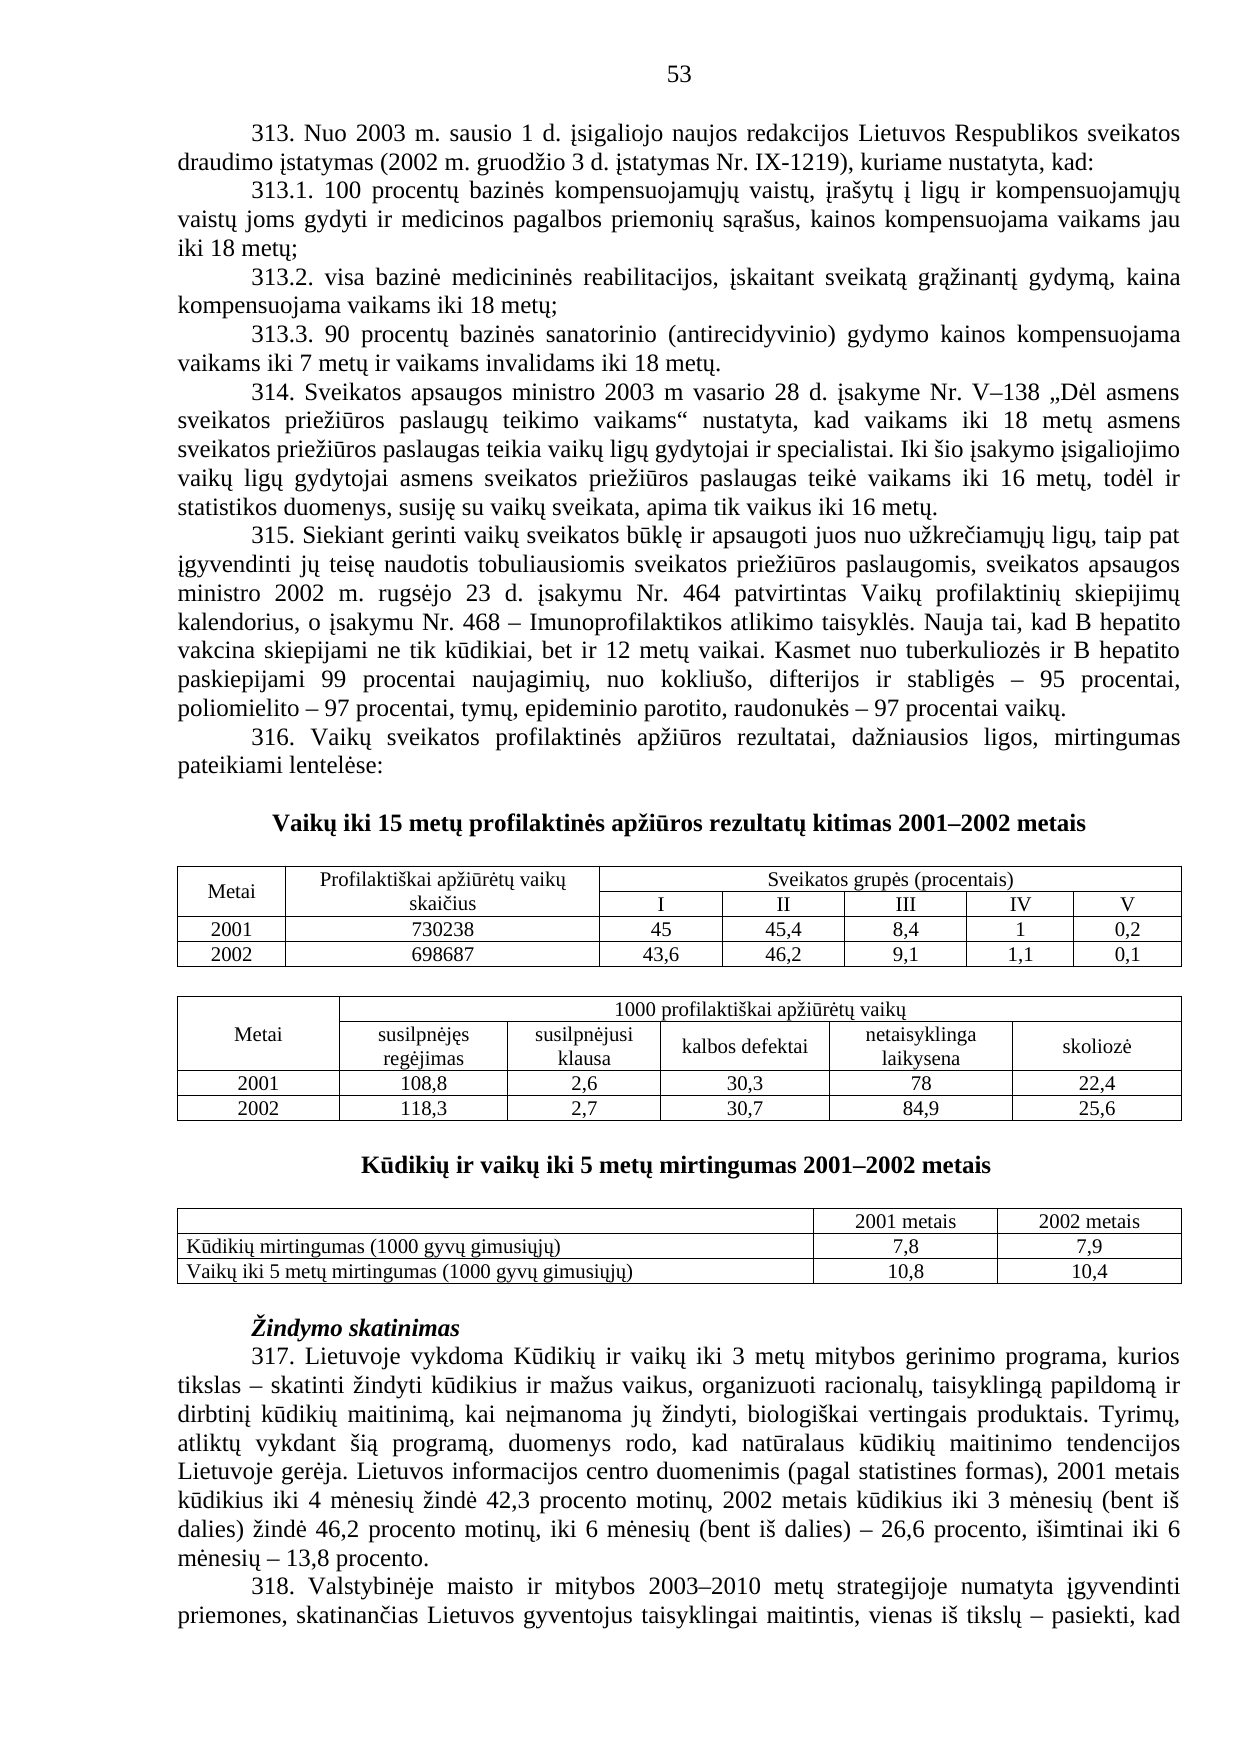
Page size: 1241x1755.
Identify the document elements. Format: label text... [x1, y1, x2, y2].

text 318. Valstybinėje maisto ir mitybos 2003–2010 metų strategijoje numatyta įgyvendinti priemones, skatinančias Lietuvos gyventojus taisyklingai maitintis, vienas iš tikslų – pasiekti, kad [177, 1571, 1181, 1629]
table_header Metai [178, 997, 339, 1070]
table_cell netaisyklinga laikysena [830, 1022, 1012, 1070]
text 313.1. 100 procentų bazinės kompensuojamųjų vaistų, įrašytų į ligų ir kompensuojamųjų vaistų joms gydyti ir medicinos pagalbos priemonių sąrašus, kainos kompensuojama vaikams jau iki 18 metų; [177, 176, 1181, 262]
table_cell 2,7 [508, 1096, 660, 1120]
table_header Metai [178, 867, 285, 916]
text Žindymo skatinimas [177, 1313, 1181, 1341]
table_cell susilpnėjęs regėjimas [340, 1022, 507, 1070]
table_cell II [723, 892, 844, 916]
table_cell 1 [967, 917, 1073, 941]
table_cell Kūdikių mirtingumas (1000 gyvų gimusiųjų) [178, 1234, 813, 1258]
table_cell 7,8 [814, 1234, 997, 1258]
table_header Profilaktiškai apžiūrėtų vaikų skaičius [286, 867, 599, 916]
table_cell I [600, 892, 722, 916]
table_cell 45 [600, 917, 722, 941]
table_cell 2002 [178, 942, 285, 966]
text 314. Sveikatos apsaugos ministro 2003 m vasario 28 d. įsakyme Nr. V–138 „Dėl asmens sveikatos priežiūros paslaugų teikimo vaikams“ nustatyta, kad vaikams iki 18 metų asmens sveikatos priežiūros paslaugas teikia vaikų ligų gydytojai ir specialistai. Iki šio įsakymo įsigaliojimo vaikų ligų gydytojai asmens sveikatos priežiūros paslaugas teikė vaikams iki 16 metų, todėl ir statistikos duomenys, susiję su vaikų sveikata, apima tik vaikus iki 16 metų. [177, 377, 1181, 521]
table_cell 1,1 [967, 942, 1073, 966]
table_cell Vaikų iki 5 metų mirtingumas (1000 gyvų gimusiųjų) [178, 1259, 813, 1283]
table_cell 730238 [286, 917, 599, 941]
table_cell 45,4 [723, 917, 844, 941]
table_cell 30,7 [661, 1096, 829, 1120]
table_cell 2002 [178, 1096, 339, 1120]
table_cell kalbos defektai [661, 1022, 829, 1070]
table_cell 7,9 [998, 1234, 1181, 1258]
text 315. Siekiant gerinti vaikų sveikatos būklę ir apsaugoti juos nuo užkrečiamųjų ligų, taip pat įgyvendinti jų teisę naudotis tobuliausiomis sveikatos priežiūros paslaugomis, sveikatos apsaugos ministro 2002 m. rugsėjo 23 d. įsakymu Nr. 464 patvirtintas Vaikų profilaktinių skiepijimų kalendorius, o įsakymu Nr. 468 – Imunoprofilaktikos atlikimo taisyklės. Nauja tai, kad B hepatito vakcina skiepijami ne tik kūdikiai, bet ir 12 metų vaikai. Kasmet nuo tuberkuliozės ir B hepatito paskiepijami 99 procentai naujagimių, nuo kokliušo, difterijos ir stabligės – 95 procentai, poliomielito – 97 procentai, tymų, epideminio parotito, raudonukės – 97 procentai vaikų. [177, 521, 1181, 722]
table_cell 10,8 [814, 1259, 997, 1283]
table_cell 698687 [286, 942, 599, 966]
text Kūdikių ir vaikų iki 5 metų mirtingumas 2001–2002 metais [177, 1150, 1181, 1179]
table_cell III [845, 892, 966, 916]
table_cell 43,6 [600, 942, 722, 966]
text 313.2. visa bazinė medicininės reabilitacijos, įskaitant sveikatą grąžinantį gydymą, kaina kompensuojama vaikams iki 18 metų; [177, 262, 1181, 319]
table_cell 25,6 [1013, 1096, 1181, 1120]
table_cell 9,1 [845, 942, 966, 966]
table_cell 2001 [178, 1071, 339, 1095]
table_cell 108,8 [340, 1071, 507, 1095]
table_cell susilpnėjusi klausa [508, 1022, 660, 1070]
table_cell 10,4 [998, 1259, 1181, 1283]
table_cell 0,2 [1074, 917, 1181, 941]
table_header [178, 1209, 813, 1233]
text Vaikų iki 15 metų profilaktinės apžiūros rezultatų kitimas 2001–2002 metais [177, 808, 1181, 837]
table_cell 118,3 [340, 1096, 507, 1120]
text 317. Lietuvoje vykdoma Kūdikių ir vaikų iki 3 metų mitybos gerinimo programa, kurios tikslas – skatinti žindyti kūdikius ir mažus vaikus, organizuoti racionalų, taisyklingą papildomą ir dirbtinį kūdikių maitinimą, kai neįmanoma jų žindyti, biologiškai vertingais produktais. Tyrimų, atliktų vykdant šią programą, duomenys rodo, kad natūralaus kūdikių maitinimo tendencijos Lietuvoje gerėja. Lietuvos informacijos centro duomenimis (pagal statistines formas), 2001 metais kūdikius iki 4 mėnesių žindė 42,3 procento motinų, 2002 metais kūdikius iki 3 mėnesių (bent iš dalies) žindė 46,2 procento motinų, iki 6 mėnesių (bent iš dalies) – 26,6 procento, išimtinai iki 6 mėnesių – 13,8 procento. [177, 1341, 1181, 1571]
table_cell 2,6 [508, 1071, 660, 1095]
table_cell 8,4 [845, 917, 966, 941]
table_cell 2001 [178, 917, 285, 941]
table_cell 78 [830, 1071, 1012, 1095]
text 313.3. 90 procentų bazinės sanatorinio (antirecidyvinio) gydymo kainos kompensuojama vaikams iki 7 metų ir vaikams invalidams iki 18 metų. [177, 319, 1181, 377]
table_cell skoliozė [1013, 1022, 1181, 1070]
table_cell V [1074, 892, 1181, 916]
table_cell 0,1 [1074, 942, 1181, 966]
table_cell 46,2 [723, 942, 844, 966]
table_cell 84,9 [830, 1096, 1012, 1120]
table_cell 30,3 [661, 1071, 829, 1095]
table_cell IV [967, 892, 1073, 916]
text 313. Nuo 2003 m. sausio 1 d. įsigaliojo naujos redakcijos Lietuvos Respublikos sveikatos draudimo įstatymas (2002 m. gruodžio 3 d. įstatymas Nr. IX-1219), kuriame nustatyta, kad: [177, 118, 1181, 176]
table_cell 22,4 [1013, 1071, 1181, 1095]
table_header Sveikatos grupės (procentais) [600, 867, 1181, 891]
table_header 1000 profilaktiškai apžiūrėtų vaikų [340, 997, 1181, 1021]
table_header 2002 metais [998, 1209, 1181, 1233]
text 316. Vaikų sveikatos profilaktinės apžiūros rezultatai, dažniausios ligos, mirtingumas pateikiami lentelėse: [177, 722, 1181, 779]
table_header 2001 metais [814, 1209, 997, 1233]
